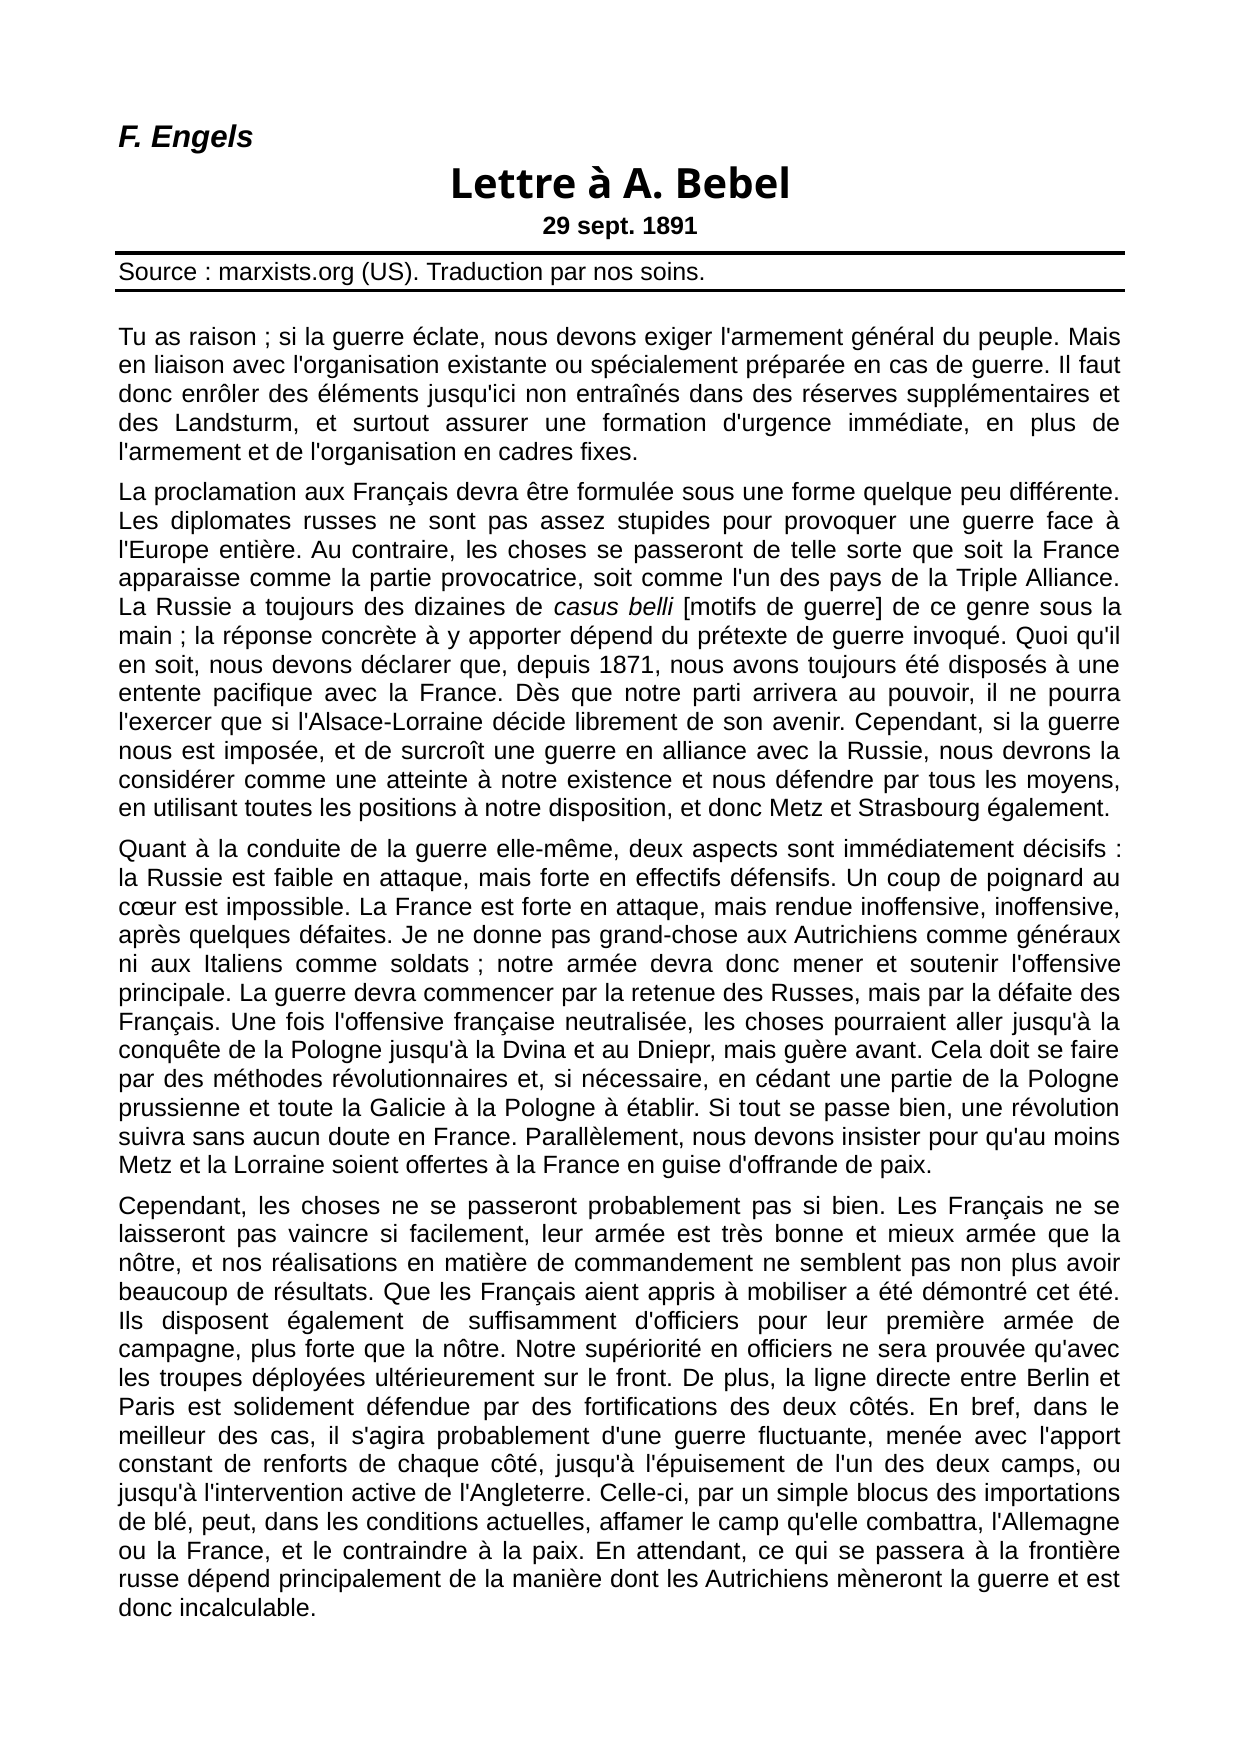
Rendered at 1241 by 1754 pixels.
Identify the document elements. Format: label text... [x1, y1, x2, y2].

text 29 sept. 1891 [118, 211, 1122, 239]
text Tu as raison ; si la guerre éclate, nous devons exiger l'armement général du peuple. Mais en liaison avec l'organisation existante ou spécialement préparée en cas de guerre. Il faut donc enrôler des éléments jusqu'ici non entraînés dans des réserves supplémentaires et des Landsturm, et surtout assurer une formation d'urgence immédiate, en plus de l'armement et de l'organisation en cadres fixes. [118, 322, 1122, 465]
text Source : marxists.org (US). Traduction par nos soins. [115, 255, 1125, 289]
text La proclamation aux Français devra être formulée sous une forme quelque peu différente. Les diplomates russes ne sont pas assez stupides pour provoquer une guerre face à l'Europe entière. Au contraire, les choses se passeront de telle sorte que soit la France apparaisse comme la partie provocatrice, soit comme l'un des pays de la Triple Alliance. La Russie a toujours des dizaines de casus belli [motifs de guerre] de ce genre sous la main ; la réponse concrète à y apporter dépend du prétexte de guerre invoqué. Quoi qu'il en soit, nous devons déclarer que, depuis 1871, nous avons toujours été disposés à une entente pacifique avec la France. Dès que notre parti arrivera au pouvoir, il ne pourra l'exercer que si l'Alsace-Lorraine décide librement de son avenir. Cependant, si la guerre nous est imposée, et de surcroît une guerre en alliance avec la Russie, nous devrons la considérer comme une atteinte à notre existence et nous défendre par tous les moyens, en utilisant toutes les positions à notre disposition, et donc Metz et Strasbourg également. [118, 477, 1122, 822]
subtitle F. Engels [118, 118, 1122, 154]
title Lettre à A. Bebel [118, 154, 1122, 211]
text Cependant, les choses ne se passeront probablement pas si bien. Les Français ne se laisseront pas vaincre si facilement, leur armée est très bonne et mieux armée que la nôtre, et nos réalisations en matière de commandement ne semblent pas non plus avoir beaucoup de résultats. Que les Français aient appris à mobiliser a été démontré cet été. Ils disposent également de suffisamment d'officiers pour leur première armée de campagne, plus forte que la nôtre. Notre supériorité en officiers ne sera prouvée qu'avec les troupes déployées ultérieurement sur le front. De plus, la ligne directe entre Berlin et Paris est solidement défendue par des fortifications des deux côtés. En bref, dans le meilleur des cas, il s'agira probablement d'une guerre fluctuante, menée avec l'apport constant de renforts de chaque côté, jusqu'à l'épuisement de l'un des deux camps, ou jusqu'à l'intervention active de l'Angleterre. Celle-ci, par un simple blocus des importations de blé, peut, dans les conditions actuelles, affamer le camp qu'elle combattra, l'Allemagne ou la France, et le contraindre à la paix. En attendant, ce qui se passera à la frontière russe dépend principalement de la manière dont les Autrichiens mèneront la guerre et est donc incalculable. [118, 1191, 1122, 1622]
text Quant à la conduite de la guerre elle-même, deux aspects sont immédiatement décisifs : la Russie est faible en attaque, mais forte en effectifs défensifs. Un coup de poignard au cœur est impossible. La France est forte en attaque, mais rendue inoffensive, inoffensive, après quelques défaites. Je ne donne pas grand-chose aux Autrichiens comme généraux ni aux Italiens comme soldats ; notre armée devra donc mener et soutenir l'offensive principale. La guerre devra commencer par la retenue des Russes, mais par la défaite des Français. Une fois l'offensive française neutralisée, les choses pourraient aller jusqu'à la conquête de la Pologne jusqu'à la Dvina et au Dniepr, mais guère avant. Cela doit se faire par des méthodes révolutionnaires et, si nécessaire, en cédant une partie de la Pologne prussienne et toute la Galicie à la Pologne à établir. Si tout se passe bien, une révolution suivra sans aucun doute en France. Parallèlement, nous devons insister pour qu'au moins Metz et la Lorraine soient offertes à la France en guise d'offrande de paix. [118, 834, 1122, 1179]
